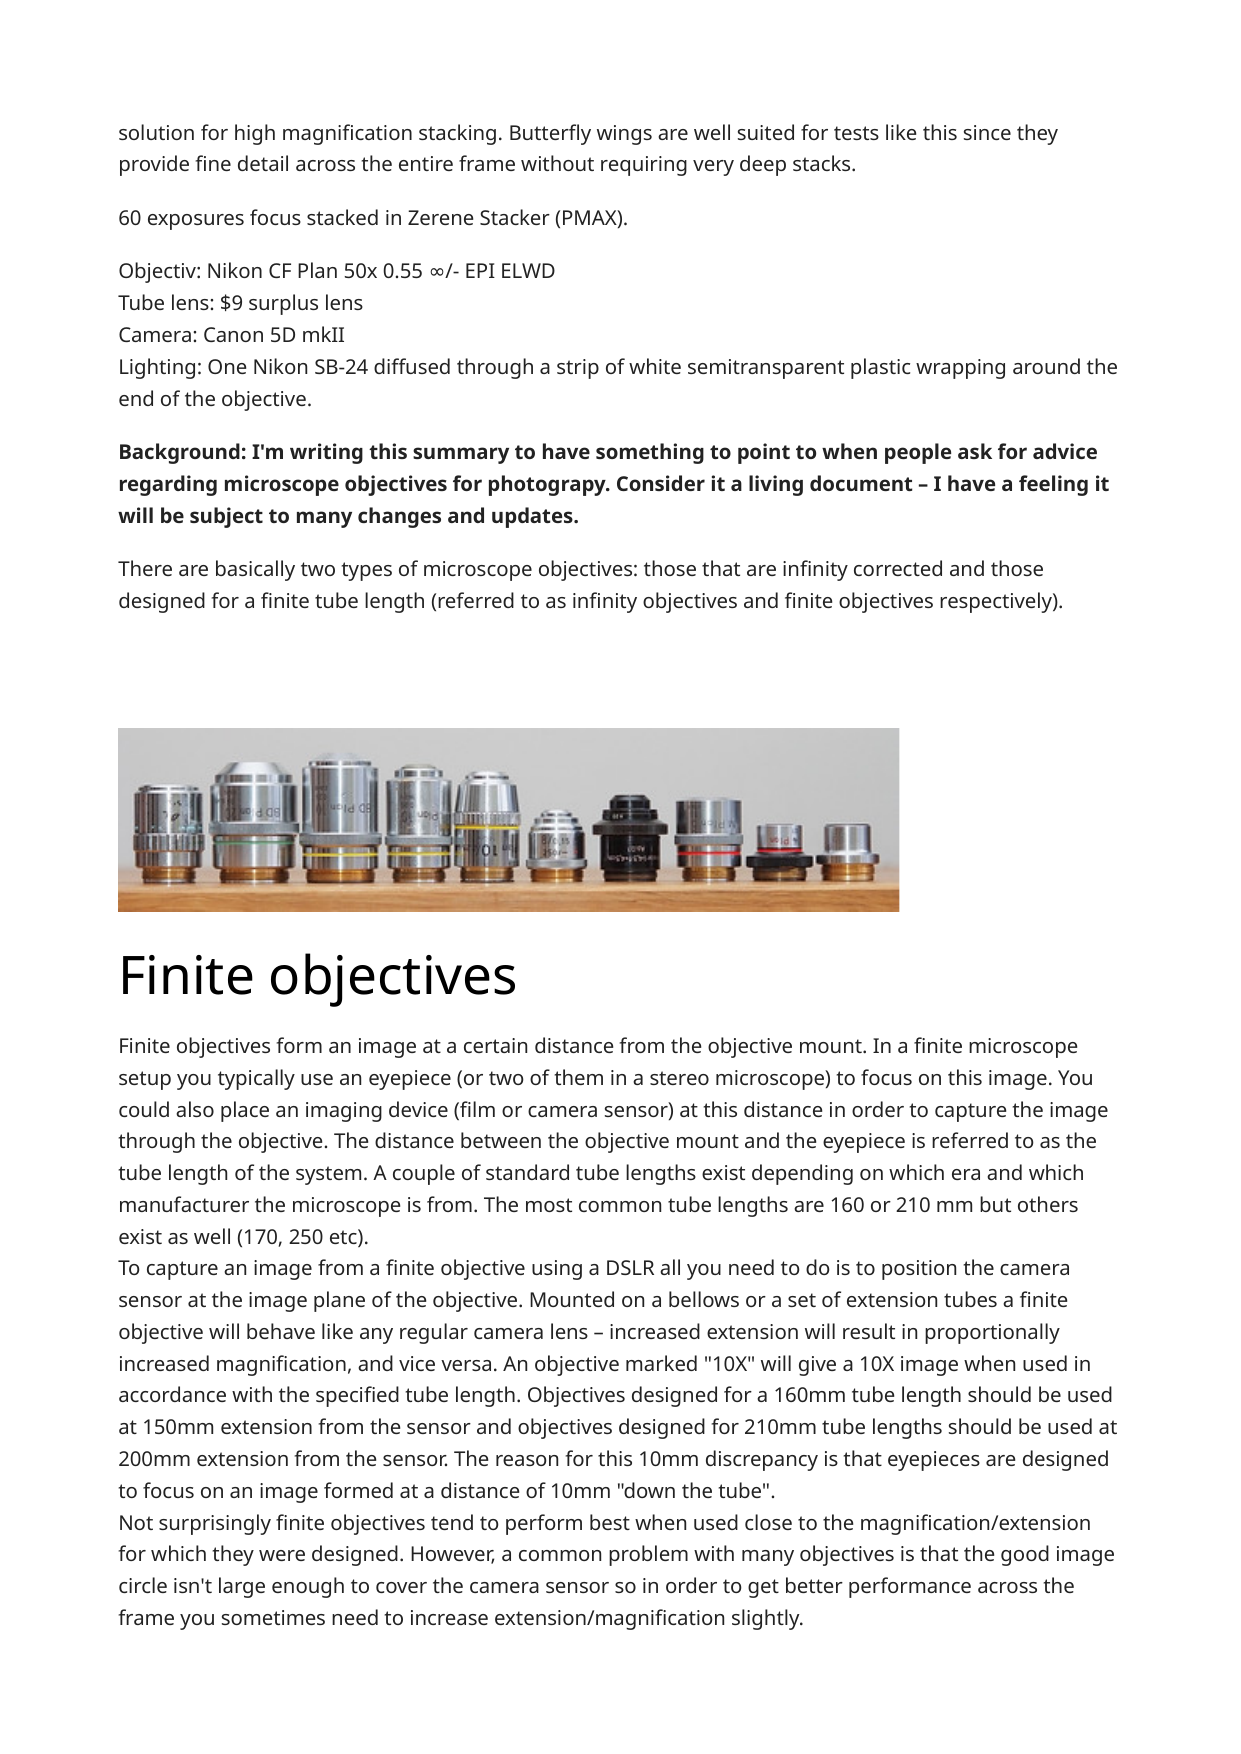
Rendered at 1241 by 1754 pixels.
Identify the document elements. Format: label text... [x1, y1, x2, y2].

text solution for high magnification stacking. Butterfly wings are well suited for tests like this since they provide fine detail across the entire frame without requiring very deep stacks. [118, 118, 1122, 178]
text There are basically two types of microscope objectives: those that are infinity corrected and those designed for a finite tube length (referred to as infinity objectives and finite objectives respectively). [118, 555, 1122, 614]
picture [118, 728, 900, 912]
text Background: I'm writing this summary to have something to point to when people ask for advice regarding microscope objectives for photograpy. Consider it a living document – I have a feeling it will be subject to many changes and updates. [118, 438, 1122, 529]
text Objectiv: Nikon CF Plan 50x 0.55 ∞/- EPI ELWD Tube lens: $9 surplus lens Camera: Canon 5D mkII Lighting: One Nikon SB-24 diffused through a strip of white semitransparent plastic wrapping around the end of the objective. [118, 257, 1122, 412]
subtitle Finite objectives [118, 937, 1122, 1010]
text 60 exposures focus stacked in Zerene Stacker (PMAX). [118, 203, 1122, 231]
text Finite objectives form an image at a certain distance from the objective mount. In a finite microscope setup you typically use an eyepiece (or two of them in a stereo microscope) to focus on this image. You could also place an imaging device (film or camera sensor) at this distance in order to capture the image through the objective. The distance between the objective mount and the eyepiece is referred to as the tube length of the system. A couple of standard tube lengths exist depending on which era and which manufacturer the microscope is from. The most common tube lengths are 160 or 210 mm but others exist as well (170, 250 etc). To capture an image from a finite objective using a DSLR all you need to do is to position the camera sensor at the image plane of the objective. Mounted on a bellows or a set of extension tubes a finite objective will behave like any regular camera lens – increased extension will result in proportionally increased magnification, and vice versa. An objective marked "10X" will give a 10X image when used in accordance with the specified tube length. Objectives designed for a 160mm tube length should be used at 150mm extension from the sensor and objectives designed for 210mm tube lengths should be used at 200mm extension from the sensor. The reason for this 10mm discrepancy is that eyepieces are designed to focus on an image formed at a distance of 10mm "down the tube". Not surprisingly finite objectives tend to perform best when used close to the magnification/extension for which they were designed. However, a common problem with many objectives is that the good image circle isn't large enough to cover the camera sensor so in order to get better performance across the frame you sometimes need to increase extension/magnification slightly. [118, 1032, 1122, 1631]
